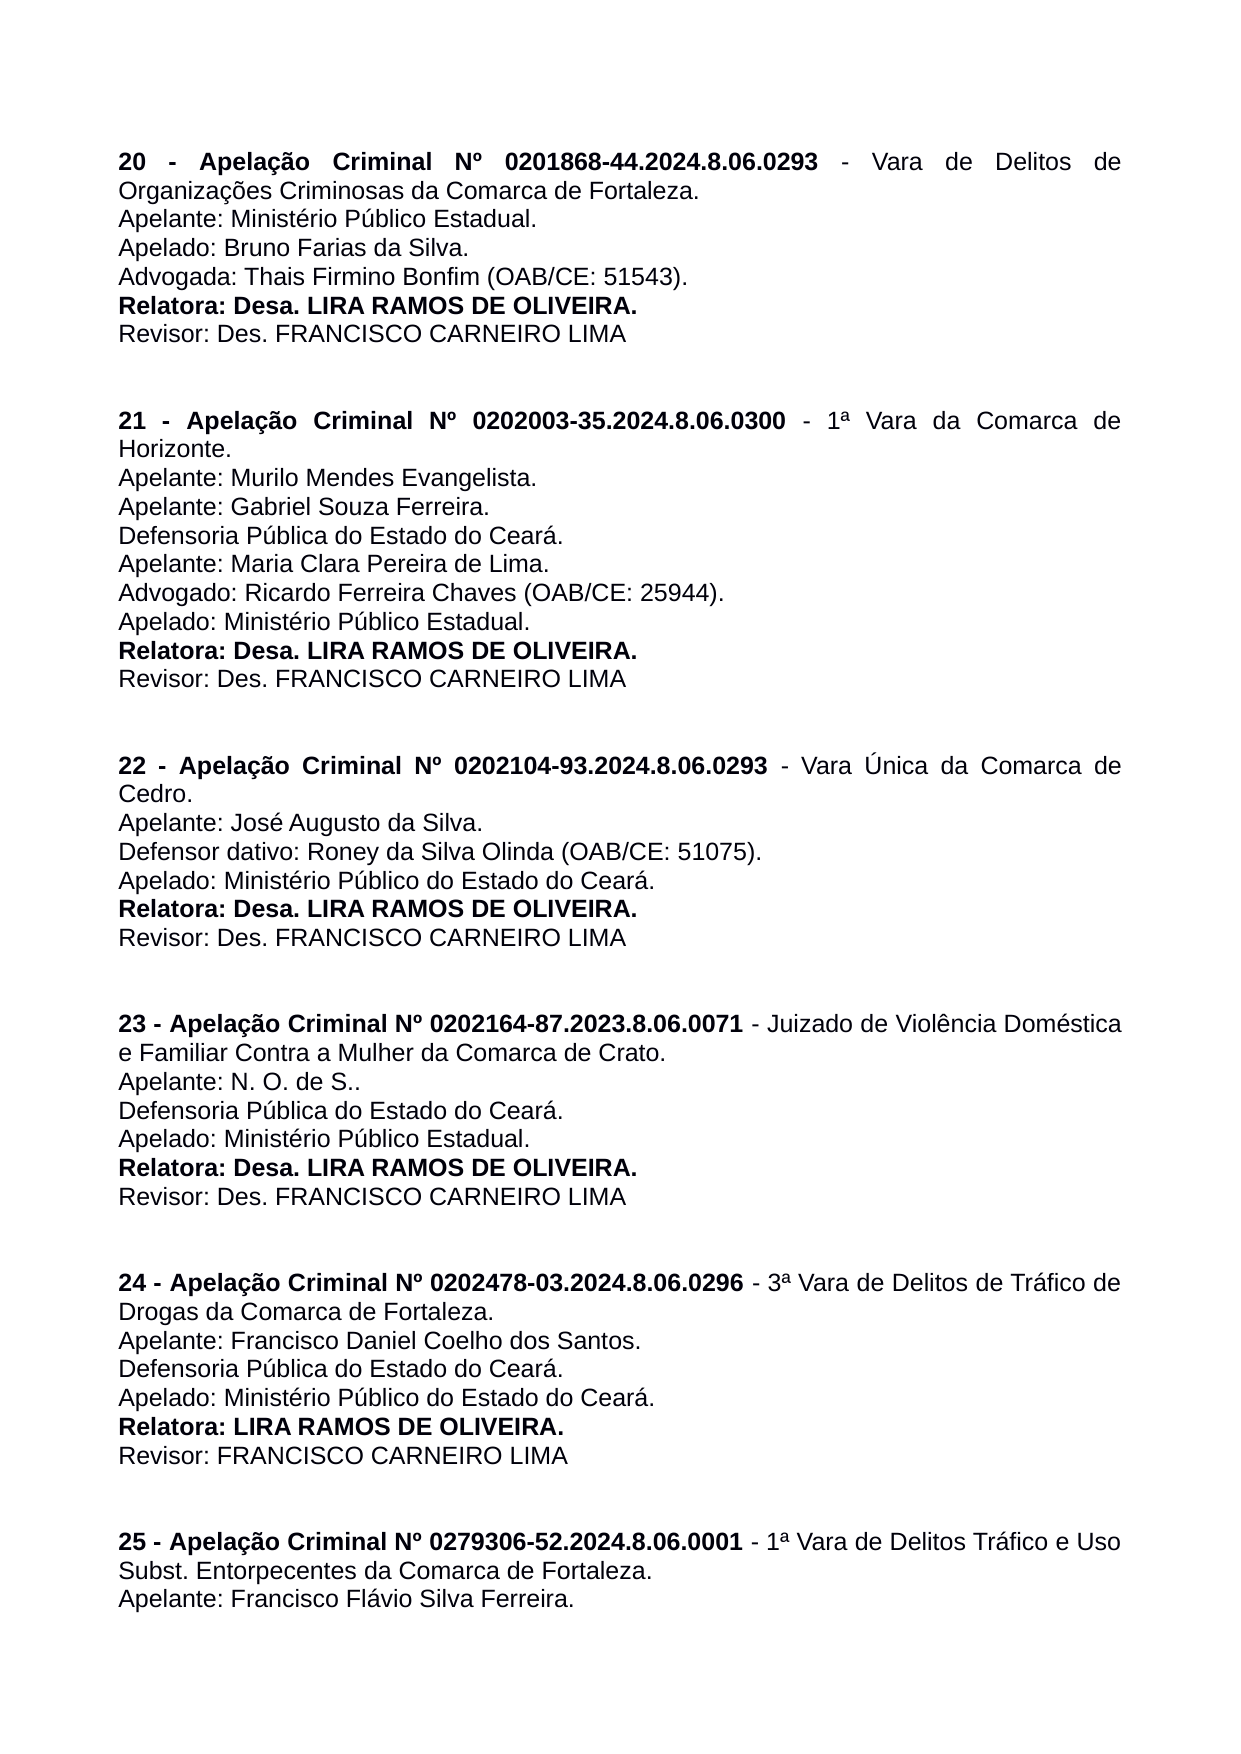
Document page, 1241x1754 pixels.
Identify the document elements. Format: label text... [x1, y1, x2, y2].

text Apelado: Ministério Público Estadual. [118, 607, 1122, 636]
text Revisor: Des. FRANCISCO CARNEIRO LIMA [118, 1182, 1122, 1211]
text Apelado: Ministério Público do Estado do Ceará. [118, 866, 1122, 894]
text 25 - Apelação Criminal Nº 0279306-52.2024.8.06.0001 - 1ª Vara de Delitos Tráfico e Uso Subst. Entorpecentes da Comarca de Fortaleza. [118, 1527, 1122, 1584]
text Relatora: Desa. LIRA RAMOS DE OLIVEIRA. [118, 636, 1122, 664]
text Revisor: Des. FRANCISCO CARNEIRO LIMA [118, 319, 1122, 348]
text Revisor: Des. FRANCISCO CARNEIRO LIMA [118, 664, 1122, 693]
text 22 - Apelação Criminal Nº 0202104-93.2024.8.06.0293 - Vara Única da Comarca de Cedro. [118, 751, 1122, 808]
text Advogada: Thais Firmino Bonfim (OAB/CE: 51543). [118, 262, 1122, 291]
text Apelante: Francisco Daniel Coelho dos Santos. [118, 1326, 1122, 1354]
text Defensoria Pública do Estado do Ceará. [118, 521, 1122, 549]
text Apelante: Maria Clara Pereira de Lima. [118, 549, 1122, 578]
text Advogado: Ricardo Ferreira Chaves (OAB/CE: 25944). [118, 578, 1122, 607]
text 23 - Apelação Criminal Nº 0202164-87.2023.8.06.0071 - Juizado de Violência Doméstica e Familiar Contra a Mulher da Comarca de Crato. [118, 1009, 1122, 1067]
text Revisor: Des. FRANCISCO CARNEIRO LIMA [118, 923, 1122, 952]
text Defensoria Pública do Estado do Ceará. [118, 1096, 1122, 1124]
text Apelante: Francisco Flávio Silva Ferreira. [118, 1584, 1122, 1613]
text Apelante: Gabriel Souza Ferreira. [118, 492, 1122, 521]
text Relatora: LIRA RAMOS DE OLIVEIRA. [118, 1412, 1122, 1441]
text Apelante: Ministério Público Estadual. [118, 204, 1122, 233]
text Relatora: Desa. LIRA RAMOS DE OLIVEIRA. [118, 291, 1122, 319]
text Apelante: José Augusto da Silva. [118, 808, 1122, 837]
text Apelado: Ministério Público do Estado do Ceará. [118, 1383, 1122, 1412]
text Relatora: Desa. LIRA RAMOS DE OLIVEIRA. [118, 1153, 1122, 1182]
text 20 - Apelação Criminal Nº 0201868-44.2024.8.06.0293 - Vara de Delitos de Organizações Criminosas da Comarca de Fortaleza. [118, 147, 1122, 204]
text Apelado: Ministério Público Estadual. [118, 1124, 1122, 1153]
text Apelante: Murilo Mendes Evangelista. [118, 463, 1122, 492]
text 24 - Apelação Criminal Nº 0202478-03.2024.8.06.0296 - 3ª Vara de Delitos de Tráfico de Drogas da Comarca de Fortaleza. [118, 1268, 1122, 1326]
text Apelante: N. O. de S.. [118, 1067, 1122, 1096]
text Defensor dativo: Roney da Silva Olinda (OAB/CE: 51075). [118, 837, 1122, 866]
text Defensoria Pública do Estado do Ceará. [118, 1354, 1122, 1383]
text Apelado: Bruno Farias da Silva. [118, 233, 1122, 262]
text 21 - Apelação Criminal Nº 0202003-35.2024.8.06.0300 - 1ª Vara da Comarca de Horizonte. [118, 406, 1122, 463]
text Revisor: FRANCISCO CARNEIRO LIMA [118, 1441, 1122, 1469]
text Relatora: Desa. LIRA RAMOS DE OLIVEIRA. [118, 894, 1122, 923]
